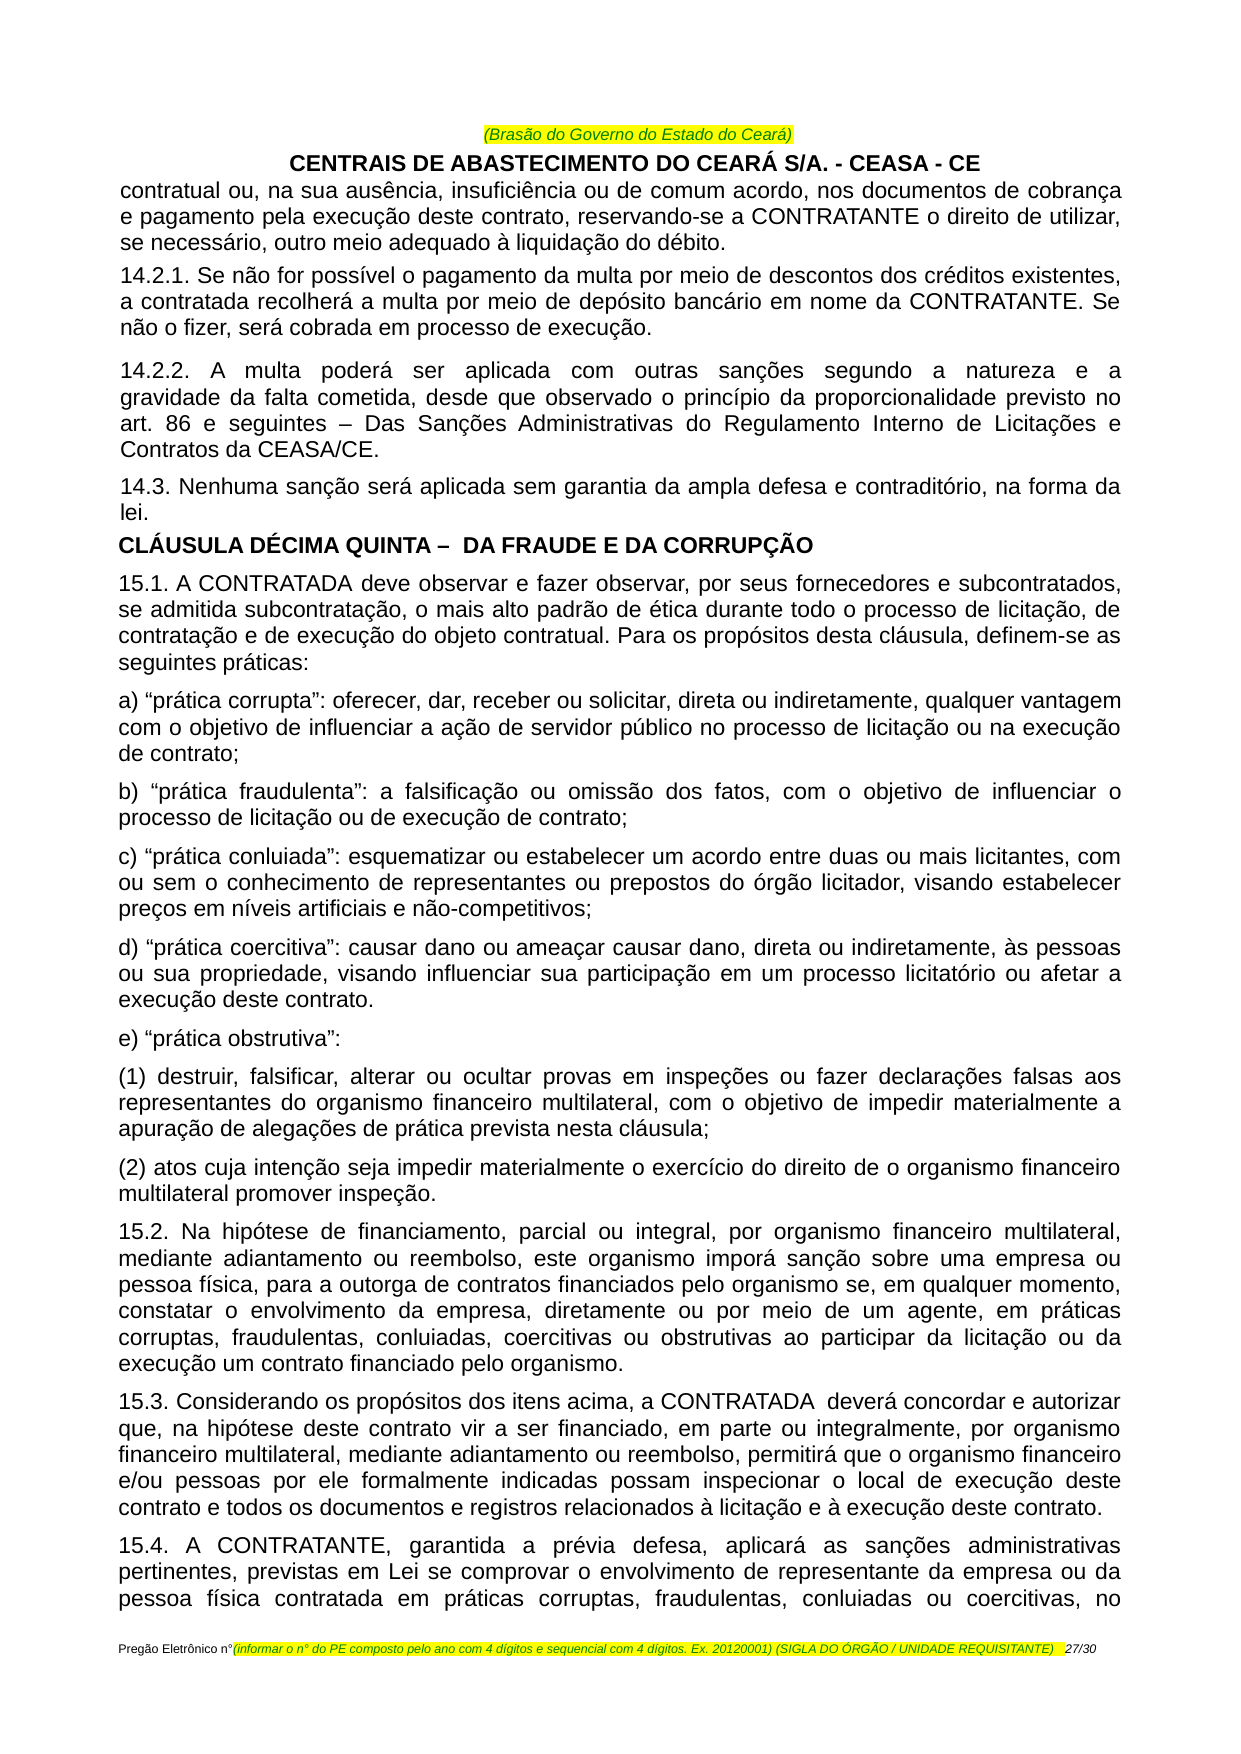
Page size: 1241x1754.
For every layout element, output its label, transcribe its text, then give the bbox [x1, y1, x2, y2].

text 15.4. A CONTRATANTE, garantida a prévia defesa, aplicará as sanções administrativas pertinentes, previstas em Lei se comprovar o envolvimento de representante da empresa ou da pessoa física contratada em práticas corruptas, fraudulentas, conluiadas ou coercitivas, no [118, 1532, 1122, 1611]
text 14.2.2. A multa poderá ser aplicada com outras sanções segundo a natureza e a gravidade da falta cometida, desde que observado o princípio da proporcionalidade previsto no art. 86 e seguintes – Das Sanções Administrativas do Regulamento Interno de Licitações e Contratos da CEASA/CE. [120, 357, 1122, 462]
text CLÁUSULA DÉCIMA QUINTA – DA FRAUDE E DA CORRUPÇÃO [118, 532, 1122, 558]
text 14.3. Nenhuma sanção será aplicada sem garantia da ampla defesa e contraditório, na forma da lei. [120, 473, 1122, 526]
text a) “prática corrupta”: oferecer, dar, receber ou solicitar, direta ou indiretamente, qualquer vantagem com o objetivo de influenciar a ação de servidor público no processo de licitação ou na execução de contrato; [118, 687, 1122, 766]
text contratual ou, na sua ausência, insuficiência ou de comum acordo, nos documentos de cobrança e pagamento pela execução deste contrato, reservando-se a CONTRATANTE o direito de utilizar, se necessário, outro meio adequado à liquidação do débito. [120, 177, 1122, 256]
text c) “prática conluiada”: esquematizar ou estabelecer um acordo entre duas ou mais licitantes, com ou sem o conhecimento de representantes ou prepostos do órgão licitador, visando estabelecer preços em níveis artificiais e não-competitivos; [118, 843, 1122, 922]
text (2) atos cuja intenção seja impedir materialmente o exercício do direito de o organismo financeiro multilateral promover inspeção. [118, 1154, 1122, 1206]
text 15.1. A CONTRATADA deve observar e fazer observar, por seus fornecedores e subcontratados, se admitida subcontratação, o mais alto padrão de ética durante todo o processo de licitação, de contratação e de execução do objeto contratual. Para os propósitos desta cláusula, definem-se as seguintes práticas: [118, 570, 1122, 675]
text (1) destruir, falsificar, alterar ou ocultar provas em inspeções ou fazer declarações falsas aos representantes do organismo financeiro multilateral, com o objetivo de impedir materialmente a apuração de alegações de prática prevista nesta cláusula; [118, 1063, 1122, 1142]
text 15.2. Na hipótese de financiamento, parcial ou integral, por organismo financeiro multilateral, mediante adiantamento ou reembolso, este organismo imporá sanção sobre uma empresa ou pessoa física, para a outorga de contratos financiados pelo organismo se, em qualquer momento, constatar o envolvimento da empresa, diretamente ou por meio de um agente, em práticas corruptas, fraudulentas, conluiadas, coercitivas ou obstrutivas ao participar da licitação ou da execução um contrato financiado pelo organismo. [118, 1218, 1122, 1376]
text 15.3. Considerando os propósitos dos itens acima, a CONTRATADA deverá concordar e autorizar que, na hipótese deste contrato vir a ser financiado, em parte ou integralmente, por organismo financeiro multilateral, mediante adiantamento ou reembolso, permitirá que o organismo financeiro e/ou pessoas por ele formalmente indicadas possam inspecionar o local de execução deste contrato e todos os documentos e registros relacionados à licitação e à execução deste contrato. [118, 1388, 1122, 1520]
text b) “prática fraudulenta”: a falsificação ou omissão dos fatos, com o objetivo de influenciar o processo de licitação ou de execução de contrato; [118, 778, 1122, 831]
text d) “prática coercitiva”: causar dano ou ameaçar causar dano, direta ou indiretamente, às pessoas ou sua propriedade, visando influenciar sua participação em um processo licitatório ou afetar a execução deste contrato. [118, 933, 1122, 1013]
text 14.2.1. Se não for possível o pagamento da multa por meio de descontos dos créditos existentes, a contratada recolherá a multa por meio de depósito bancário em nome da CONTRATANTE. Se não o fizer, será cobrada em processo de execução. [120, 262, 1122, 341]
text e) “prática obstrutiva”: [118, 1024, 1122, 1051]
